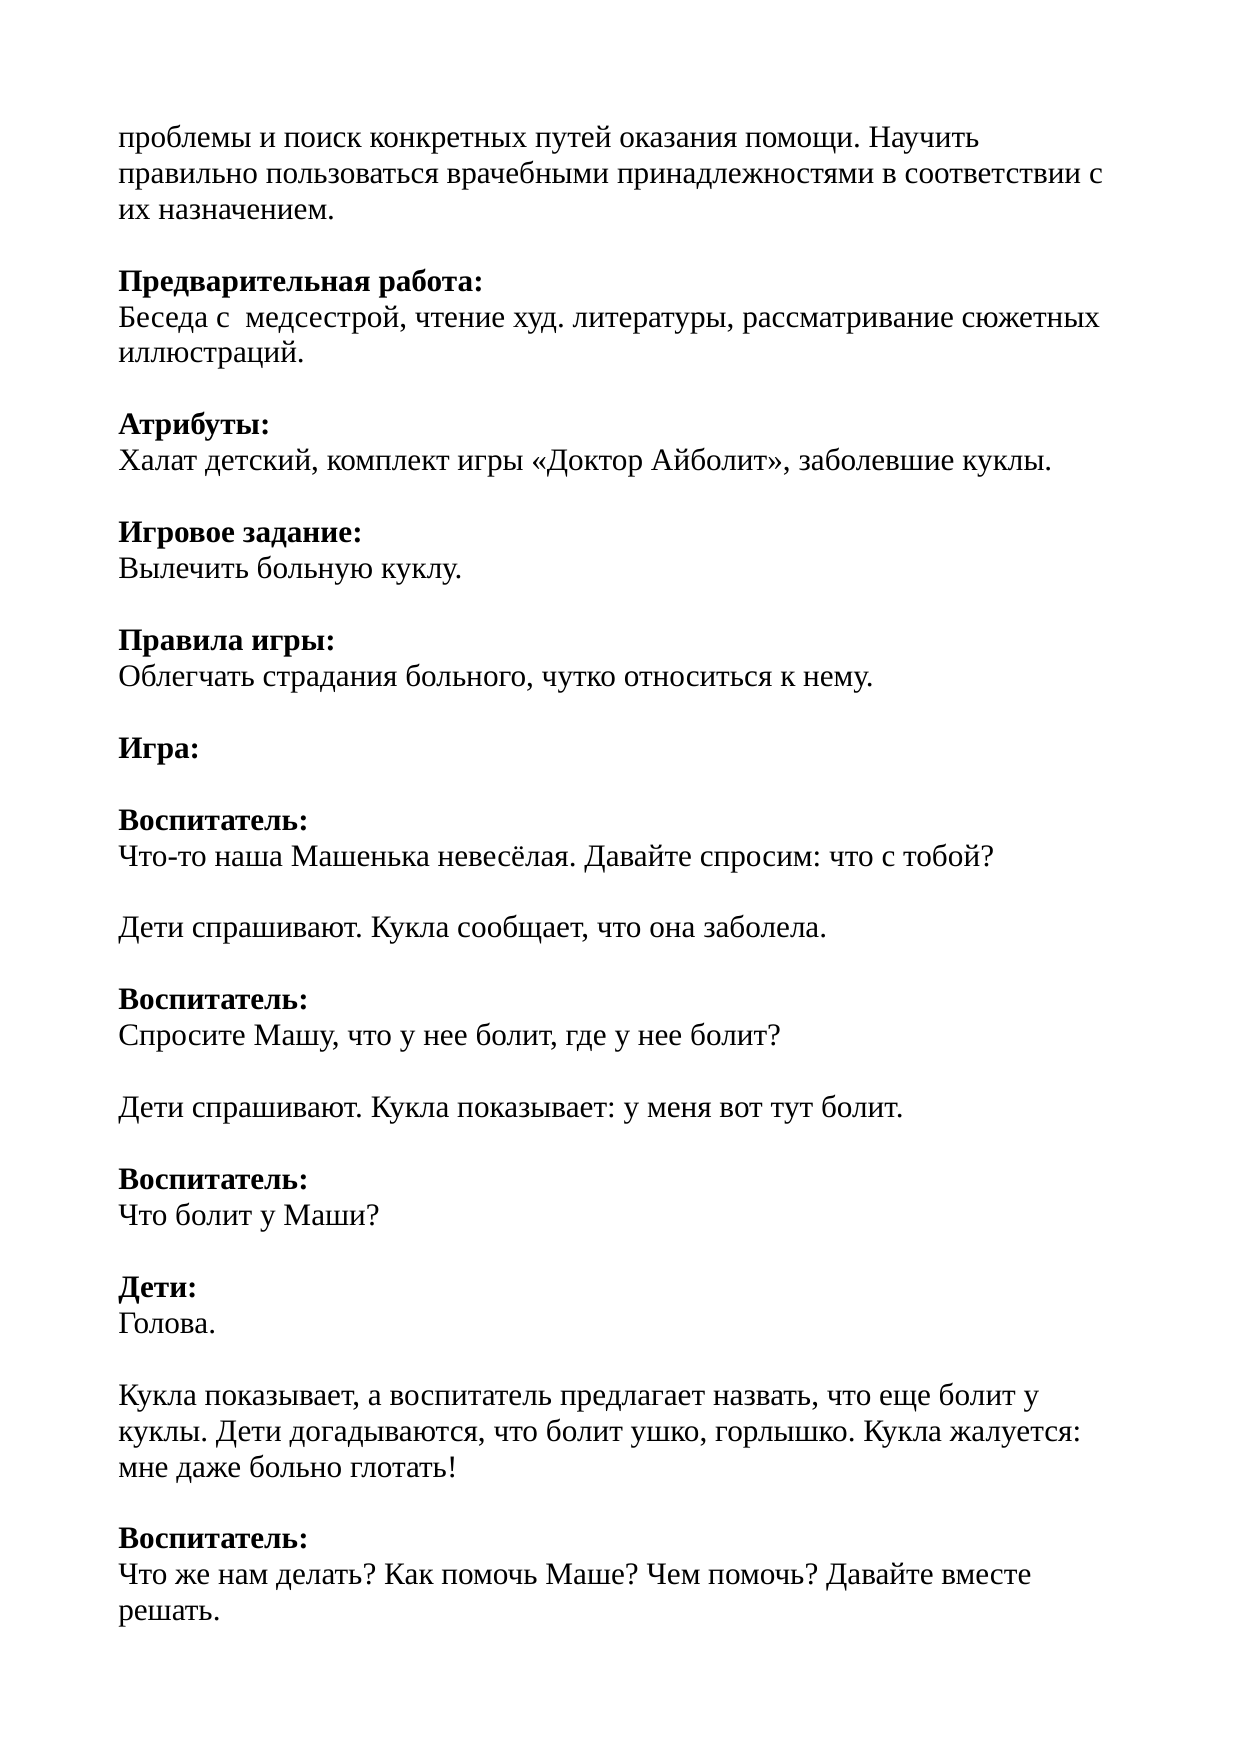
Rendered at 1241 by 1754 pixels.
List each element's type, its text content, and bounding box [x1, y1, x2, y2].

text Дети: [118, 1268, 1122, 1304]
text Что-то наша Машенька невесёлая. Давайте спросим: что с тобой? [118, 837, 1122, 873]
text Спросите Машу, что у нее болит, где у нее болит? [118, 1017, 1122, 1052]
text проблемы и поиск конкретных путей оказания помощи. Научить правильно пользоваться врачебными принадлежностями в соответствии с их назначением. [118, 118, 1122, 226]
text Облегчать страдания больного, чутко относиться к нему. [118, 657, 1122, 693]
text Кукла показывает, а воспитатель предлагает назвать, что еще болит у куклы. Дети догадываются, что болит ушко, горлышко. Кукла жалуется: мне даже больно глотать! [118, 1376, 1122, 1484]
text Воспитатель: [118, 801, 1122, 837]
text Воспитатель: [118, 1160, 1122, 1196]
text Голова. [118, 1304, 1122, 1340]
text Предварительная работа: [118, 262, 1122, 298]
text Игра: [118, 729, 1122, 765]
text Правила игры: [118, 621, 1122, 657]
text Халат детский, комплект игры «Доктор Айболит», заболевшие куклы. [118, 442, 1122, 477]
text Воспитатель: [118, 1520, 1122, 1556]
text Беседа с медсестрой, чтение худ. литературы, рассматривание сюжетных иллюстраций. [118, 298, 1122, 370]
text Дети спрашивают. Кукла показывает: у меня вот тут болит. [118, 1088, 1122, 1124]
text Дети спрашивают. Кукла сообщает, что она заболела. [118, 909, 1122, 945]
text Вылечить больную куклу. [118, 549, 1122, 585]
text Атрибуты: [118, 406, 1122, 442]
text Воспитатель: [118, 981, 1122, 1017]
text Что болит у Маши? [118, 1196, 1122, 1232]
text Игровое задание: [118, 513, 1122, 549]
text Что же нам делать? Как помочь Маше? Чем помочь? Давайте вместе решать. [118, 1556, 1122, 1627]
